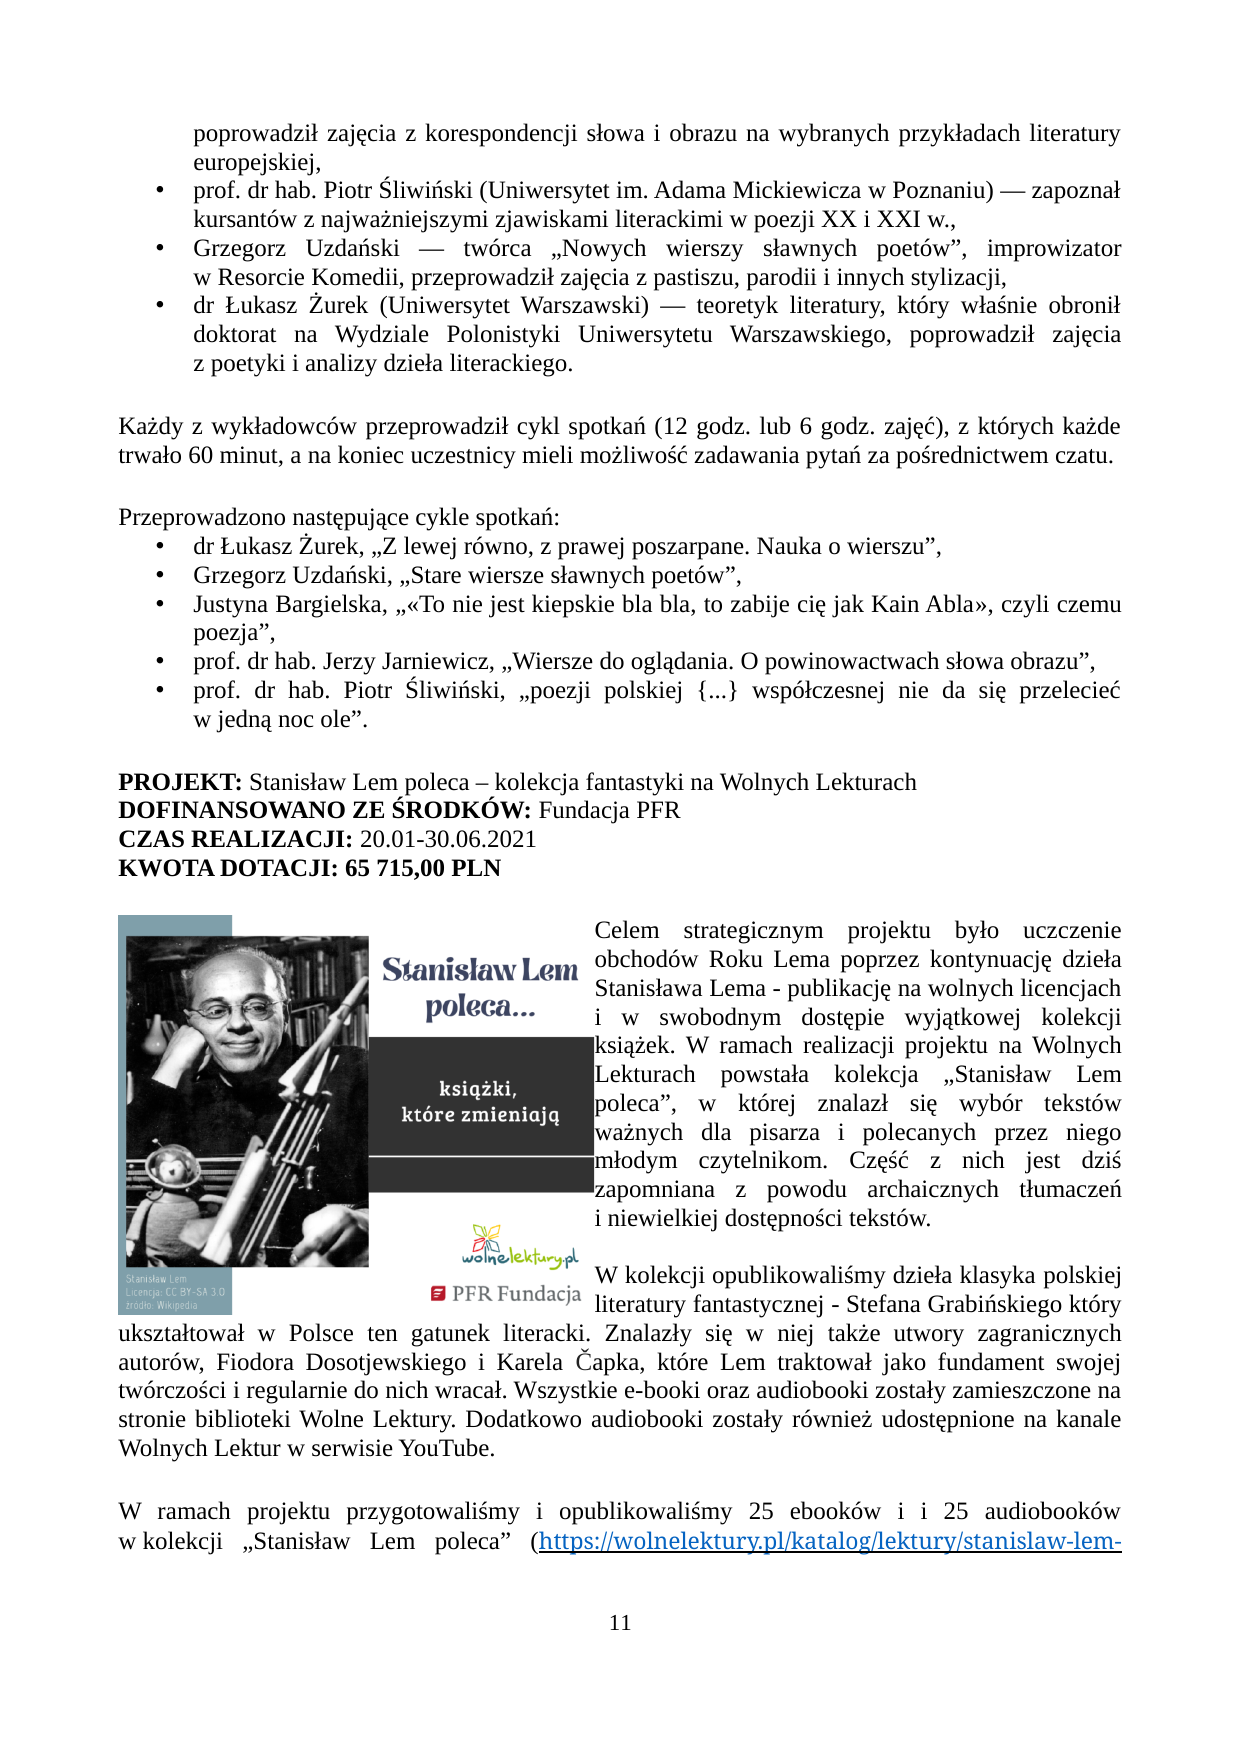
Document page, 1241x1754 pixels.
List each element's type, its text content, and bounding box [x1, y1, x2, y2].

text DOFINANSOWANO ZE ŚRODKÓW: Fundacja PFR [118, 795, 1122, 824]
list Justyna Bargielska, „«To nie jest kiepskie bla bla, to zabije cię jak Kain Abla», czyli czemu poezja”, [156, 589, 1122, 646]
text Przeprowadzono następujące cykle spotkań: [118, 502, 1122, 531]
list Grzegorz Uzdański, „Stare wiersze sławnych poetów”, [156, 560, 1122, 589]
list poprowadził zajęcia z korespondencji słowa i obrazu na wybranych przykładach literatury europejskiej, [156, 118, 1122, 176]
text Każdy z wykładowców przeprowadził cykl spotkań (12 godz. lub 6 godz. zajęć), z których każde trwało 60 minut, a na koniec uczestnicy mieli możliwość zadawania pytań za pośrednictwem czatu. [118, 411, 1122, 468]
list dr Łukasz Żurek, „Z lewej równo, z prawej poszarpane. Nauka o wierszu”, [156, 531, 1122, 560]
text CZAS REALIZACJI: 20.01-30.06.2021 [118, 824, 1122, 853]
text KWOTA DOTACJI: 65 715,00 PLN [118, 853, 1122, 882]
list prof. dr hab. Piotr Śliwiński (Uniwersytet im. Adama Mickiewicza w Poznaniu) — zapoznał kursantów z najważniejszymi zjawiskami literackimi w poezji XX i XXI w., [156, 176, 1122, 233]
text PROJEKT: Stanisław Lem poleca – kolekcja fantastyki na Wolnych Lekturach [118, 767, 1122, 795]
list prof. dr hab. Piotr Śliwiński, „poezji polskiej {...} współczesnej nie da się przelecieć w jedną noc ole”. [156, 675, 1122, 732]
list dr Łukasz Żurek (Uniwersytet Warszawski) — teoretyk literatury, który właśnie obronił doktorat na Wydziale Polonistyki Uniwersytetu Warszawskiego, poprowadził zajęcia z poetyki i analizy dzieła literackiego. [156, 291, 1122, 377]
text W ramach projektu przygotowaliśmy i opublikowaliśmy 25 ebooków i i 25 audiobooków w kolekcji „Stanisław Lem poleca” (https://wolnelektury.pl/katalog/lektury/stanislaw-lem- [118, 1496, 1122, 1556]
text Celem strategicznym projektu było uczczenie obchodów Roku Lema poprzez kontynuację dzieła Stanisława Lema - publikację na wolnych licencjach i w swobodnym dostępie wyjątkowej kolekcji książek. W ramach realizacji projektu na Wolnych Lekturach powstała kolekcja „Stanisław Lem poleca”, w której znalazł się wybór tekstów ważnych dla pisarza i polecanych przez niego młodym czytelnikom. Część z nich jest dziś zapomniana z powodu archaicznych tłumaczeń i niewielkiej dostępności tekstów. [595, 916, 1122, 1232]
list prof. dr hab. Jerzy Jarniewicz, „Wiersze do oglądania. O powinowactwach słowa obrazu”, [156, 646, 1122, 675]
text W kolekcji opublikowaliśmy dzieła klasyka polskiej literatury fantastycznej - Stefana Grabińskiego który ukształtował w Polsce ten gatunek literacki. Znalazły się w niej także utwory zagranicznych autorów, Fiodora Dosotjewskiego i Karela Čapka, które Lem traktował jako fundament swojej twórczości i regularnie do nich wracał. Wszystkie e-booki oraz audiobooki zostały zamieszczone na stronie biblioteki Wolne Lektury. Dodatkowo audiobooki zostały również udostępnione na kanale Wolnych Lektur w serwisie YouTube. [118, 1261, 1122, 1462]
list Grzegorz Uzdański — twórca „Nowych wierszy sławnych poetów”, improwizator w Resorcie Komedii, przeprowadził zajęcia z pastiszu, parodii i innych stylizacji, [156, 233, 1122, 291]
picture [118, 915, 595, 1315]
